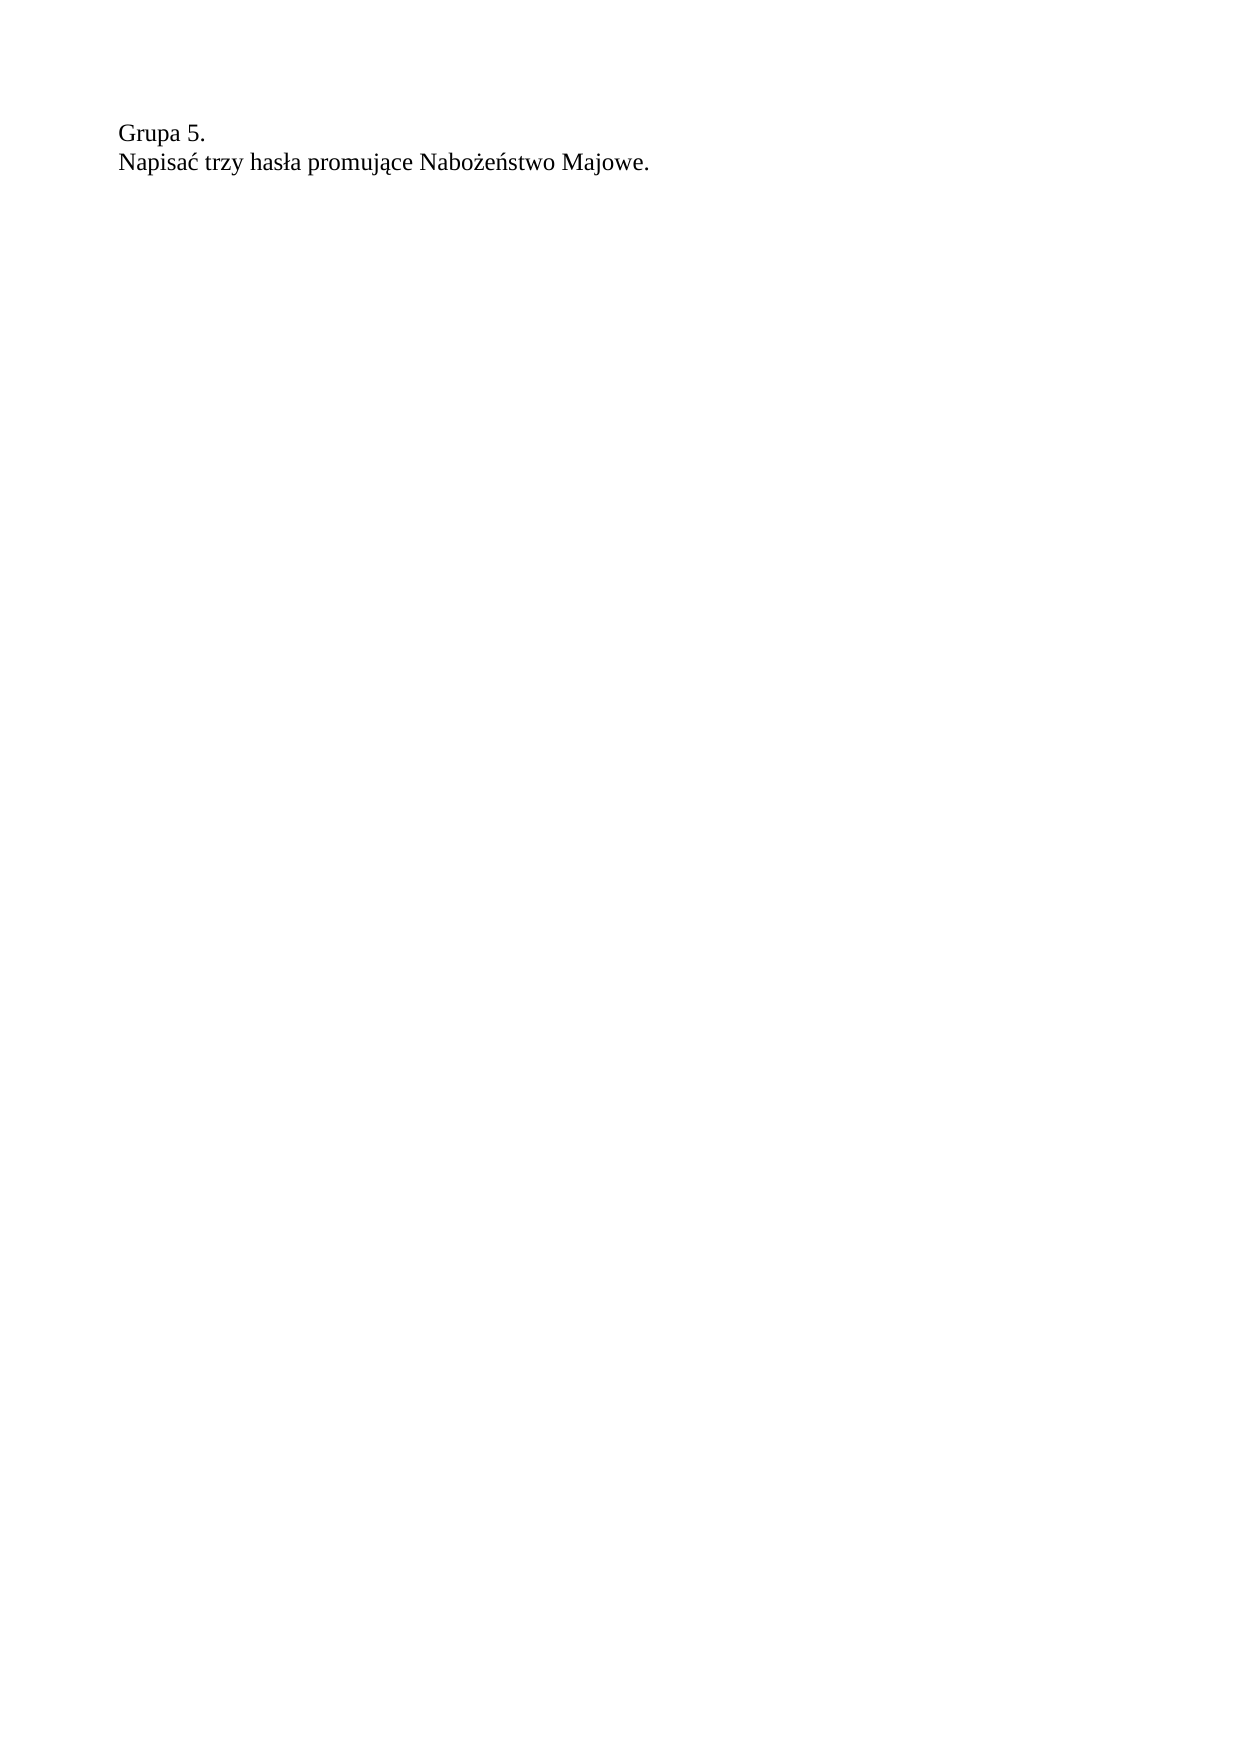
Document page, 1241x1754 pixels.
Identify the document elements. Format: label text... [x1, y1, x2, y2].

text Napisać trzy hasła promujące Nabożeństwo Majowe. [118, 147, 1122, 176]
text Grupa 5. [118, 118, 1122, 147]
